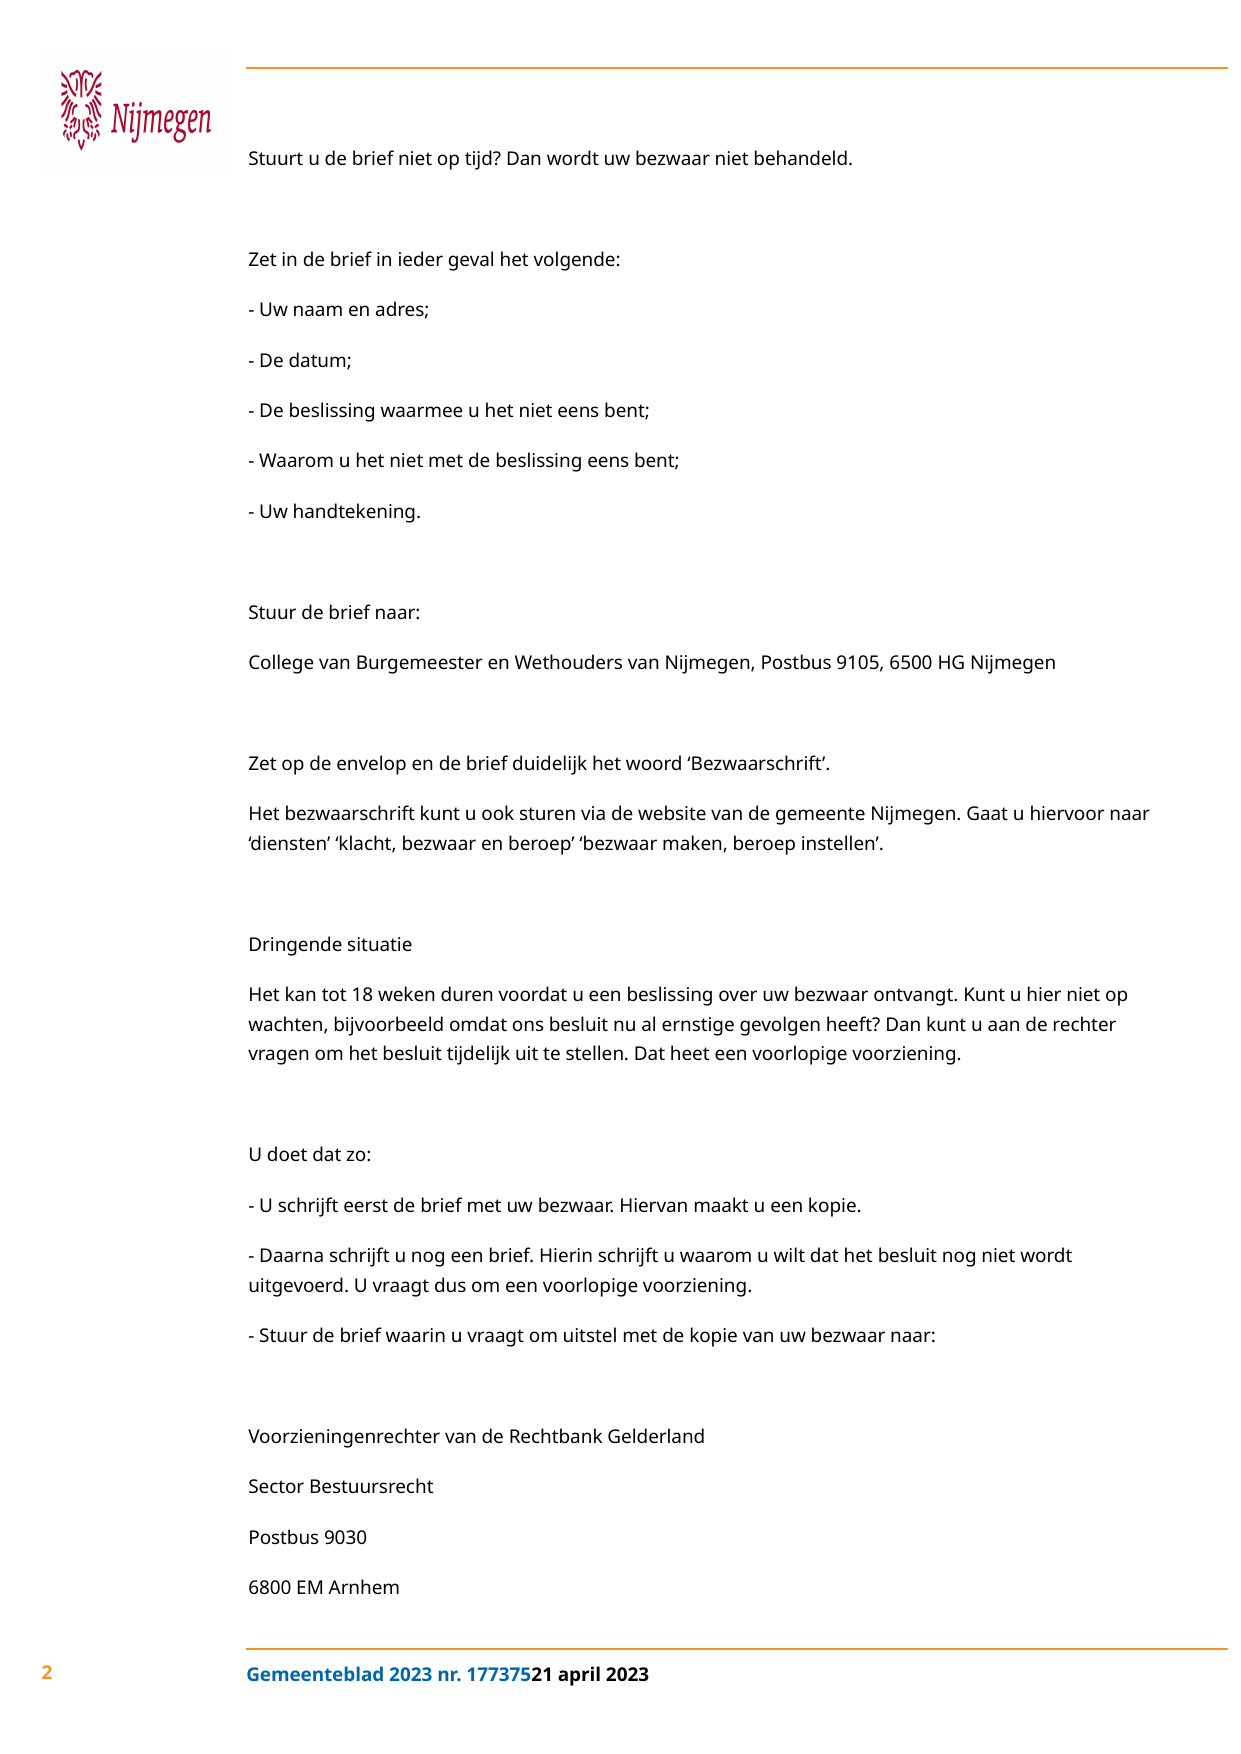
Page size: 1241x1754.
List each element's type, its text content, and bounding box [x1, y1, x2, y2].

picture [41, 47, 231, 172]
text Stuur de brief naar: [248, 599, 1152, 625]
text - Uw naam en adres; [248, 296, 1152, 322]
text Zet in de brief in ieder geval het volgende: [248, 246, 1152, 272]
text Stuurt u de brief niet op tijd? Dan wordt uw bezwaar niet behandeld. [248, 145, 1152, 171]
text Dringende situatie [248, 931, 1152, 957]
text Het bezwaarschrift kunt u ook sturen via de website van de gemeente Nijmegen. Gaat u hiervoor naar ‘diensten’ ‘klacht, bezwaar en beroep’ ‘bezwaar maken, beroep instellen’. [248, 801, 1152, 856]
text Het kan tot 18 weken duren voordat u een beslissing over uw bezwaar ontvangt. Kunt u hier niet op wachten, bijvoorbeeld omdat ons besluit nu al ernstige gevolgen heeft? Dan kunt u aan de rechter vragen om het besluit tijdelijk uit te stellen. Dat heet een voorlopige voorziening. [248, 981, 1152, 1066]
text - De beslissing waarmee u het niet eens bent; [248, 397, 1152, 423]
text - Daarna schrijft u nog een brief. Hierin schrijft u waarom u wilt dat het besluit nog niet wordt uitgevoerd. U vraagt dus om een voorlopige voorziening. [248, 1242, 1152, 1298]
text - U schrijft eerst de brief met uw bezwaar. Hiervan maakt u een kopie. [248, 1192, 1152, 1218]
text Voorzieningenrechter van de Rechtbank Gelderland [248, 1423, 1152, 1449]
text 6800 EM Arnhem [248, 1574, 1152, 1600]
text Sector Bestuursrecht [248, 1473, 1152, 1499]
text College van Burgemeester en Wethouders van Nijmegen, Postbus 9105, 6500 HG Nijmegen [248, 649, 1152, 675]
text Postbus 9030 [248, 1524, 1152, 1550]
text - Stuur de brief waarin u vraagt om uitstel met de kopie van uw bezwaar naar: [248, 1322, 1152, 1348]
text U doet dat zo: [248, 1141, 1152, 1167]
text - Uw handtekening. [248, 498, 1152, 524]
text Zet op de envelop en de brief duidelijk het woord ‘Bezwaarschrift’. [248, 750, 1152, 776]
text - De datum; [248, 347, 1152, 373]
text - Waarom u het niet met de beslissing eens bent; [248, 448, 1152, 473]
